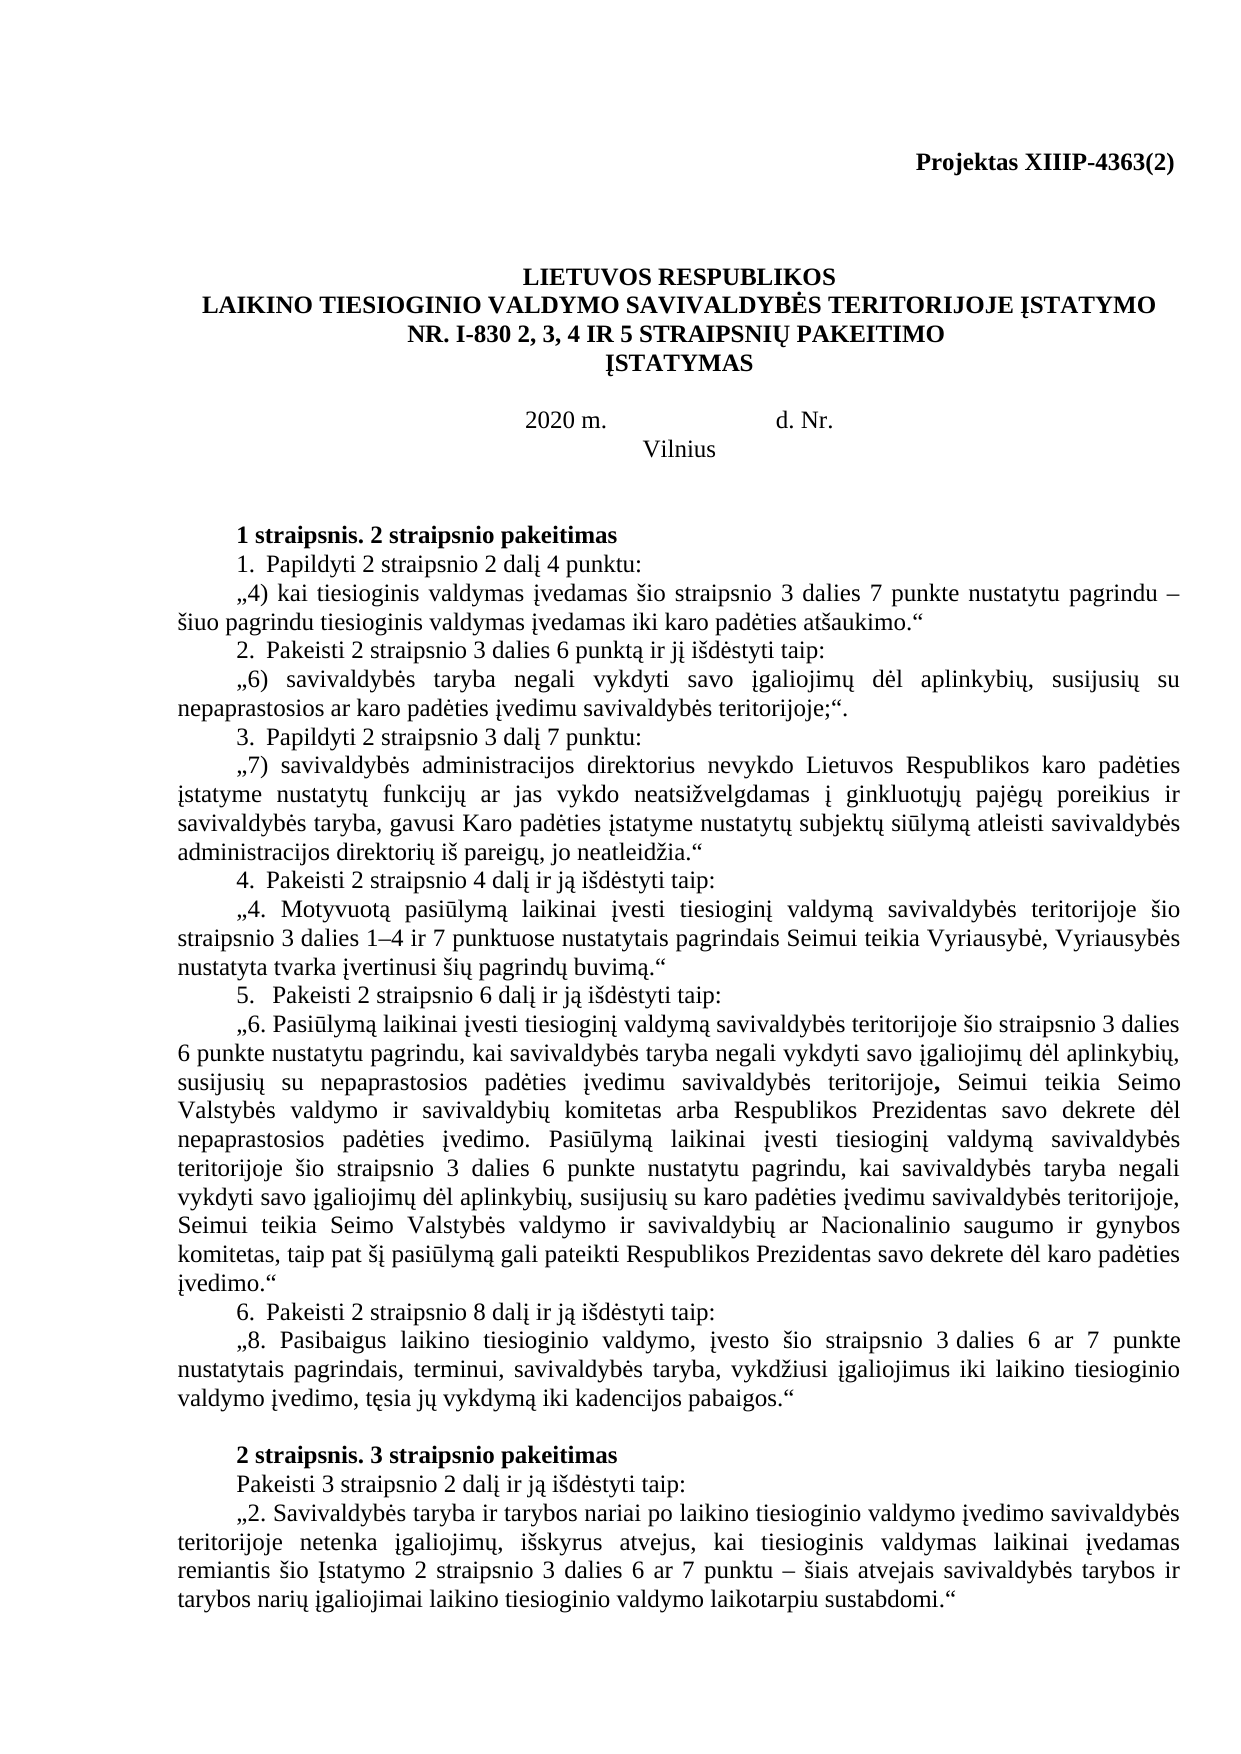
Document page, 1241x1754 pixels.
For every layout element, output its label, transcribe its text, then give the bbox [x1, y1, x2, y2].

text Vilnius [177, 434, 1181, 463]
text 2020 m. d. Nr. [177, 406, 1181, 434]
text „7) savivaldybės administracijos direktorius nevykdo Lietuvos Respublikos karo padėties įstatyme nustatytų funkcijų ar jas vykdo neatsižvelgdamas į ginkluotųjų pajėgų poreikius ir savivaldybės taryba, gavusi Karo padėties įstatyme nustatytų subjektų siūlymą atleisti savivaldybės administracijos direktorių iš pareigų, jo neatleidžia.“ [177, 751, 1181, 866]
text „6) savivaldybės taryba negali vykdyti savo įgaliojimų dėl aplinkybių, susijusių su nepaprastosios ar karo padėties įvedimu savivaldybės teritorijoje;“. [177, 664, 1181, 722]
text „8. Pasibaigus laikino tiesioginio valdymo, įvesto šio straipsnio 3 dalies 6 ar 7 punkte nustatytais pagrindais, terminui, savivaldybės taryba, vykdžiusi įgaliojimus iki laikino tiesioginio valdymo įvedimo, tęsia jų vykdymą iki kadencijos pabaigos.“ [177, 1326, 1181, 1412]
text 4. Pakeisti 2 straipsnio 4 dalį ir ją išdėstyti taip: [177, 866, 1181, 894]
text LIETUVOS RESPUBLIKOS [177, 262, 1181, 291]
text 1 straipsnis. 2 straipsnio pakeitimas [177, 521, 1181, 549]
text LAIKINO TIESIOGINIO VALDYMO SAVIVALDYBĖS TERITORIJOJE ĮSTATYMO NR. I-830 2, 3, 4 IR 5 STRAIPSNIŲ PAKEITIMO [177, 291, 1181, 348]
text 1. Papildyti 2 straipsnio 2 dalį 4 punktu: [177, 549, 1181, 578]
text 2. Pakeisti 2 straipsnio 3 dalies 6 punktą ir jį išdėstyti taip: [177, 636, 1181, 664]
text 6. Pakeisti 2 straipsnio 8 dalį ir ją išdėstyti taip: [177, 1297, 1181, 1326]
text „4. Motyvuotą pasiūlymą laikinai įvesti tiesioginį valdymą savivaldybės teritorijoje šio straipsnio 3 dalies 1–4 ir 7 punktuose nustatytais pagrindais Seimui teikia Vyriausybė, Vyriausybės nustatyta tvarka įvertinusi šių pagrindų buvimą.“ [177, 894, 1181, 981]
text „2. Savivaldybės taryba ir tarybos nariai po laikino tiesioginio valdymo įvedimo savivaldybės teritorijoje netenka įgaliojimų, išskyrus atvejus, kai tiesioginis valdymas laikinai įvedamas remiantis šio Įstatymo 2 straipsnio 3 dalies 6 ar 7 punktu – šiais atvejais savivaldybės tarybos ir tarybos narių įgaliojimai laikino tiesioginio valdymo laikotarpiu sustabdomi.“ [177, 1498, 1181, 1613]
text 3. Papildyti 2 straipsnio 3 dalį 7 punktu: [177, 722, 1181, 751]
text Projektas XIIIP-4363(2) [916, 147, 1181, 176]
text ĮSTATYMAS [177, 348, 1181, 377]
text 2 straipsnis. 3 straipsnio pakeitimas [177, 1441, 1181, 1469]
text „6. Pasiūlymą laikinai įvesti tiesioginį valdymą savivaldybės teritorijoje šio straipsnio 3 dalies 6 punkte nustatytu pagrindu, kai savivaldybės taryba negali vykdyti savo įgaliojimų dėl aplinkybių, susijusių su nepaprastosios padėties įvedimu savivaldybės teritorijoje, Seimui teikia Seimo Valstybės valdymo ir savivaldybių komitetas arba Respublikos Prezidentas savo dekrete dėl nepaprastosios padėties įvedimo. Pasiūlymą laikinai įvesti tiesioginį valdymą savivaldybės teritorijoje šio straipsnio 3 dalies 6 punkte nustatytu pagrindu, kai savivaldybės taryba negali vykdyti savo įgaliojimų dėl aplinkybių, susijusių su karo padėties įvedimu savivaldybės teritorijoje, Seimui teikia Seimo Valstybės valdymo ir savivaldybių ar Nacionalinio saugumo ir gynybos komitetas, taip pat šį pasiūlymą gali pateikti Respublikos Prezidentas savo dekrete dėl karo padėties įvedimo.“ [177, 1009, 1181, 1297]
text „4) kai tiesioginis valdymas įvedamas šio straipsnio 3 dalies 7 punkte nustatytu pagrindu – šiuo pagrindu tiesioginis valdymas įvedamas iki karo padėties atšaukimo.“ [177, 578, 1181, 636]
text Pakeisti 3 straipsnio 2 dalį ir ją išdėstyti taip: [177, 1469, 1181, 1498]
text 5. Pakeisti 2 straipsnio 6 dalį ir ją išdėstyti taip: [177, 981, 1181, 1009]
